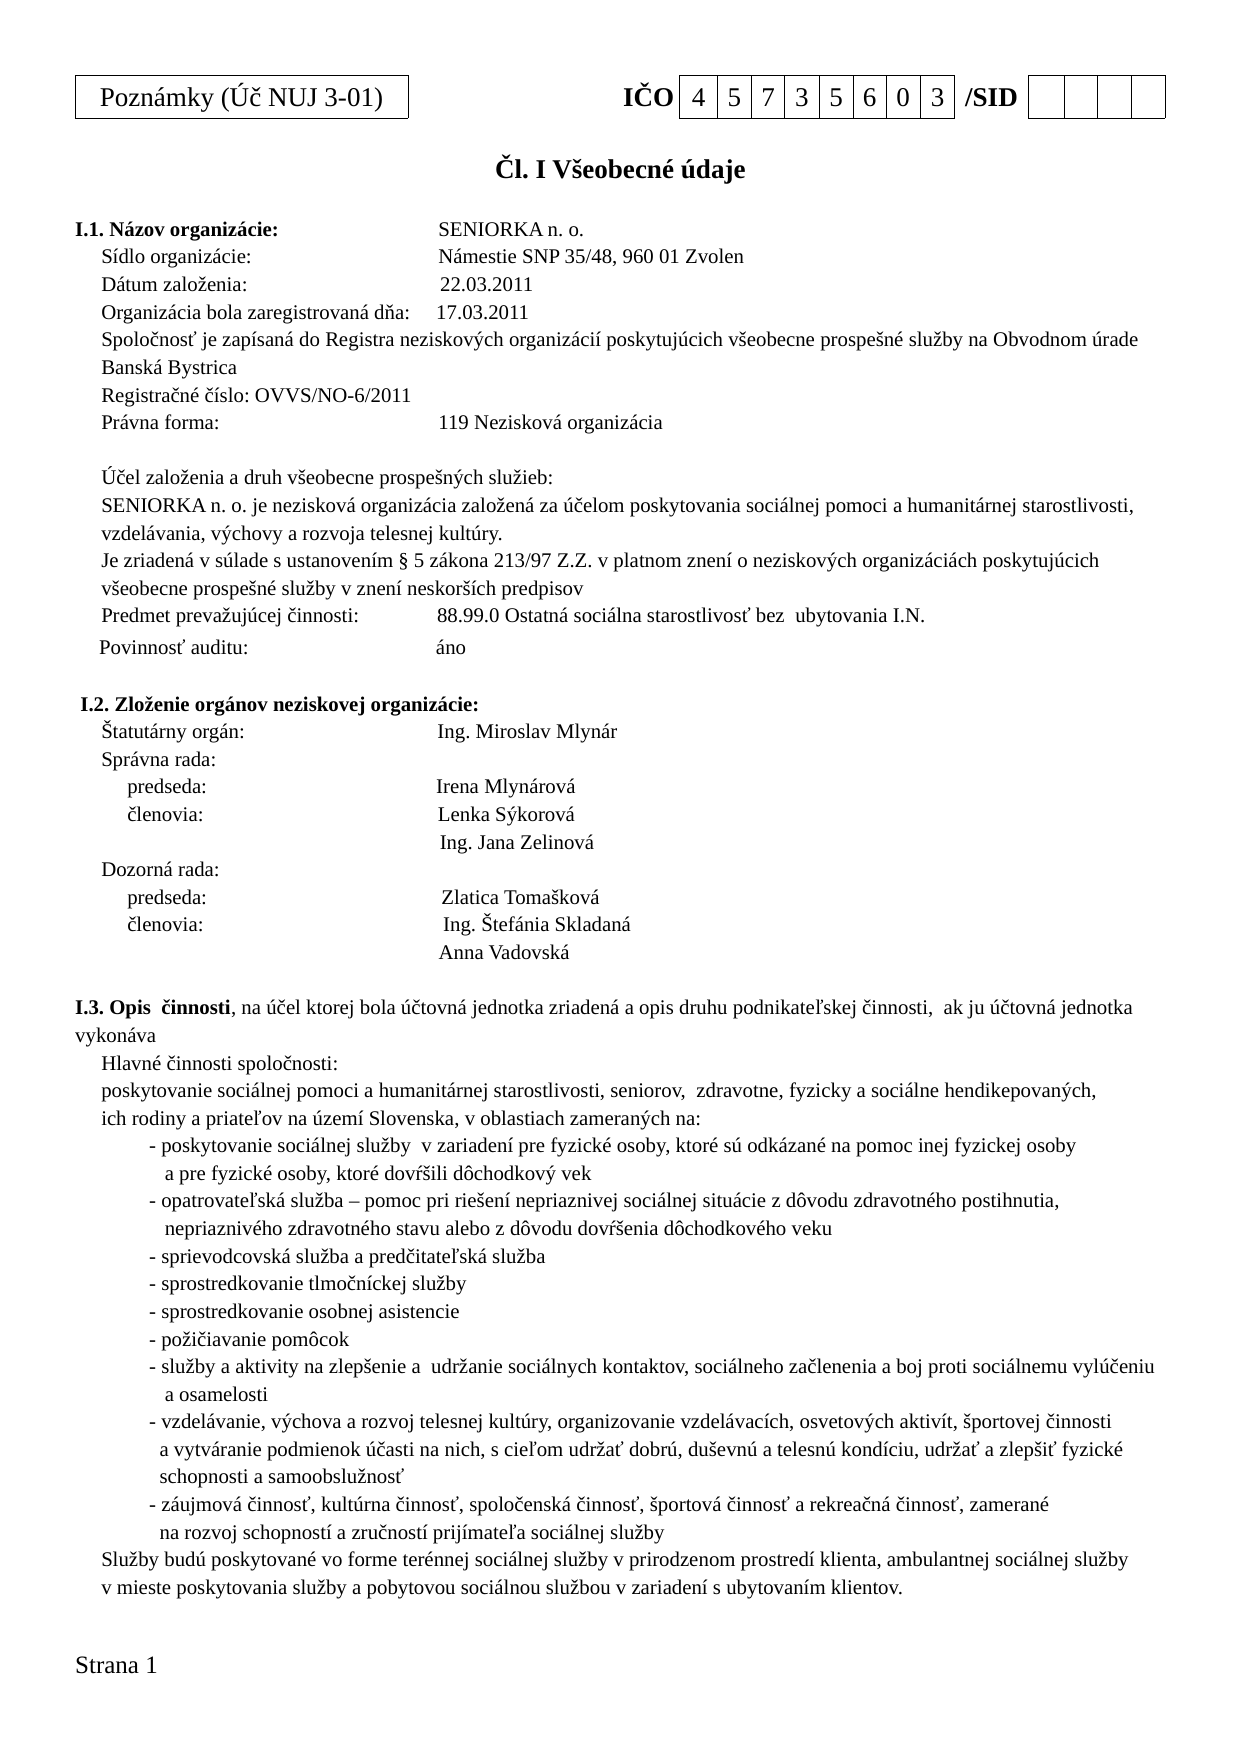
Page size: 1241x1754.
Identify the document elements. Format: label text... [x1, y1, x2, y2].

text Štatutárny orgán: Ing. Miroslav Mlynár [75, 719, 1165, 743]
table_header 5 [820, 76, 853, 118]
text Spoločnosť je zapísaná do Registra neziskových organizácií poskytujúcich všeobecne prospešné služby na Obvodnom úrade Banská Bystrica Registračné číslo: OVVS/NO-6/2011 [75, 327, 1165, 407]
table_header IČO [409, 75, 679, 118]
table_header /SID [955, 75, 1028, 118]
table_header 7 [752, 76, 784, 118]
text Anna Vadovská [75, 940, 1165, 964]
table_header 0 [887, 76, 920, 118]
text Organizácia bola zaregistrovaná dňa: 17.03.2011 [75, 300, 1165, 324]
table_header 5 [718, 76, 751, 118]
table_header 6 [854, 76, 886, 118]
text Právna forma: 119 Nezisková organizácia [75, 410, 1165, 434]
text Účel založenia a druh všeobecne prospešných služieb: [75, 438, 1165, 489]
text SENIORKA n. o. je nezisková organizácia založená za účelom poskytovania sociálnej pomoci a humanitárnej starostlivosti, vzdelávania, výchovy a rozvoja telesnej kultúry. Je zriadená v súlade s ustanovením § 5 zákona 213/97 Z.Z. v platnom znení o neziskových organizáciách poskytujúcich všeobecne prospešné služby v znení neskorších predpisov Predmet prevažujúcej činnosti: 88.99.0 Ostatná sociálna starostlivosť bez ubytovania I.N. [75, 493, 1165, 627]
text Ing. Jana Zelinová [75, 829, 1165, 854]
table_header 3 [921, 76, 954, 118]
text predseda: Zlatica Tomašková [75, 885, 1165, 909]
table_header Poznámky (Úč NUJ 3-01) [76, 76, 408, 118]
text poskytovanie sociálnej pomoci a humanitárnej starostlivosti, seniorov, zdravotne, fyzicky a sociálne hendikepovaných, ich rodiny a priateľov na území Slovenska, v oblastiach zameraných na: - poskytovanie sociálnej služby v zariadení pre fyzické osoby, ktoré sú odkázané na pomoc inej fyzickej osoby a pre fyzické osoby, ktoré dovŕšili dôchodkový vek - opatrovateľská služba – pomoc pri riešení nepriaznivej sociálnej situácie z dôvodu zdravotného postihnutia, nepriaznivého zdravotného stavu alebo z dôvodu dovŕšenia dôchodkového veku - sprievodcovská služba a predčitateľská služba - sprostredkovanie tlmočníckej služby - sprostredkovanie osobnej asistencie - požičiavanie pomôcok - služby a aktivity na zlepšenie a udržanie sociálnych kontaktov, sociálneho začlenenia a boj proti sociálnemu vylúčeniu a osamelosti - vzdelávanie, výchova a rozvoj telesnej kultúry, organizovanie vzdelávacích, osvetových aktivít, športovej činnosti a vytváranie podmienok účasti na nich, s cieľom udržať dobrú, duševnú a telesnú kondíciu, udržať a zlepšiť fyzické schopnosti a samoobslužnosť - záujmová činnosť, kultúrna činnosť, spoločenská činnosť, športová činnosť a rekreačná činnosť, zamerané na rozvoj schopností a zručností prijímateľa sociálnej služby Služby budú poskytované vo forme terénnej sociálnej služby v prirodzenom prostredí klienta, ambulantnej sociálnej služby v mieste poskytovania služby a pobytovou sociálnou službou v zariadení s ubytovaním klientov. [75, 1078, 1165, 1599]
table_header 4 [680, 76, 717, 118]
text I.3. Opis činnosti, na účel ktorej bola účtovná jednotka zriadená a opis druhu podnikateľskej činnosti, ak ju účtovná jednotka vykonáva [75, 995, 1165, 1047]
text Dátum založenia: 22.03.2011 [75, 272, 1165, 296]
text predseda: Irena Mlynárová [75, 774, 1165, 798]
table_header [1132, 76, 1165, 118]
text členovia: Ing. Štefánia Skladaná [75, 912, 1165, 936]
text Dozorná rada: [75, 857, 1165, 881]
text členovia: Lenka Sýkorová [75, 802, 1165, 826]
text Správna rada: [75, 747, 1165, 771]
table_header [1065, 76, 1097, 118]
text I.2. Zloženie orgánov neziskovej organizácie: [75, 692, 1165, 716]
text Hlavné činnosti spoločnosti: [75, 1050, 1165, 1074]
text Sídlo organizácie: Námestie SNP 35/48, 960 01 Zvolen [75, 244, 1165, 268]
table_header 3 [785, 76, 819, 118]
text Povinnosť auditu: áno [75, 631, 1165, 660]
table_header [1098, 76, 1131, 118]
text Čl. I Všeobecné údaje [75, 118, 1165, 185]
text I.1. Názov organizácie: SENIORKA n. o. [75, 217, 1165, 241]
table_header [1029, 76, 1064, 118]
